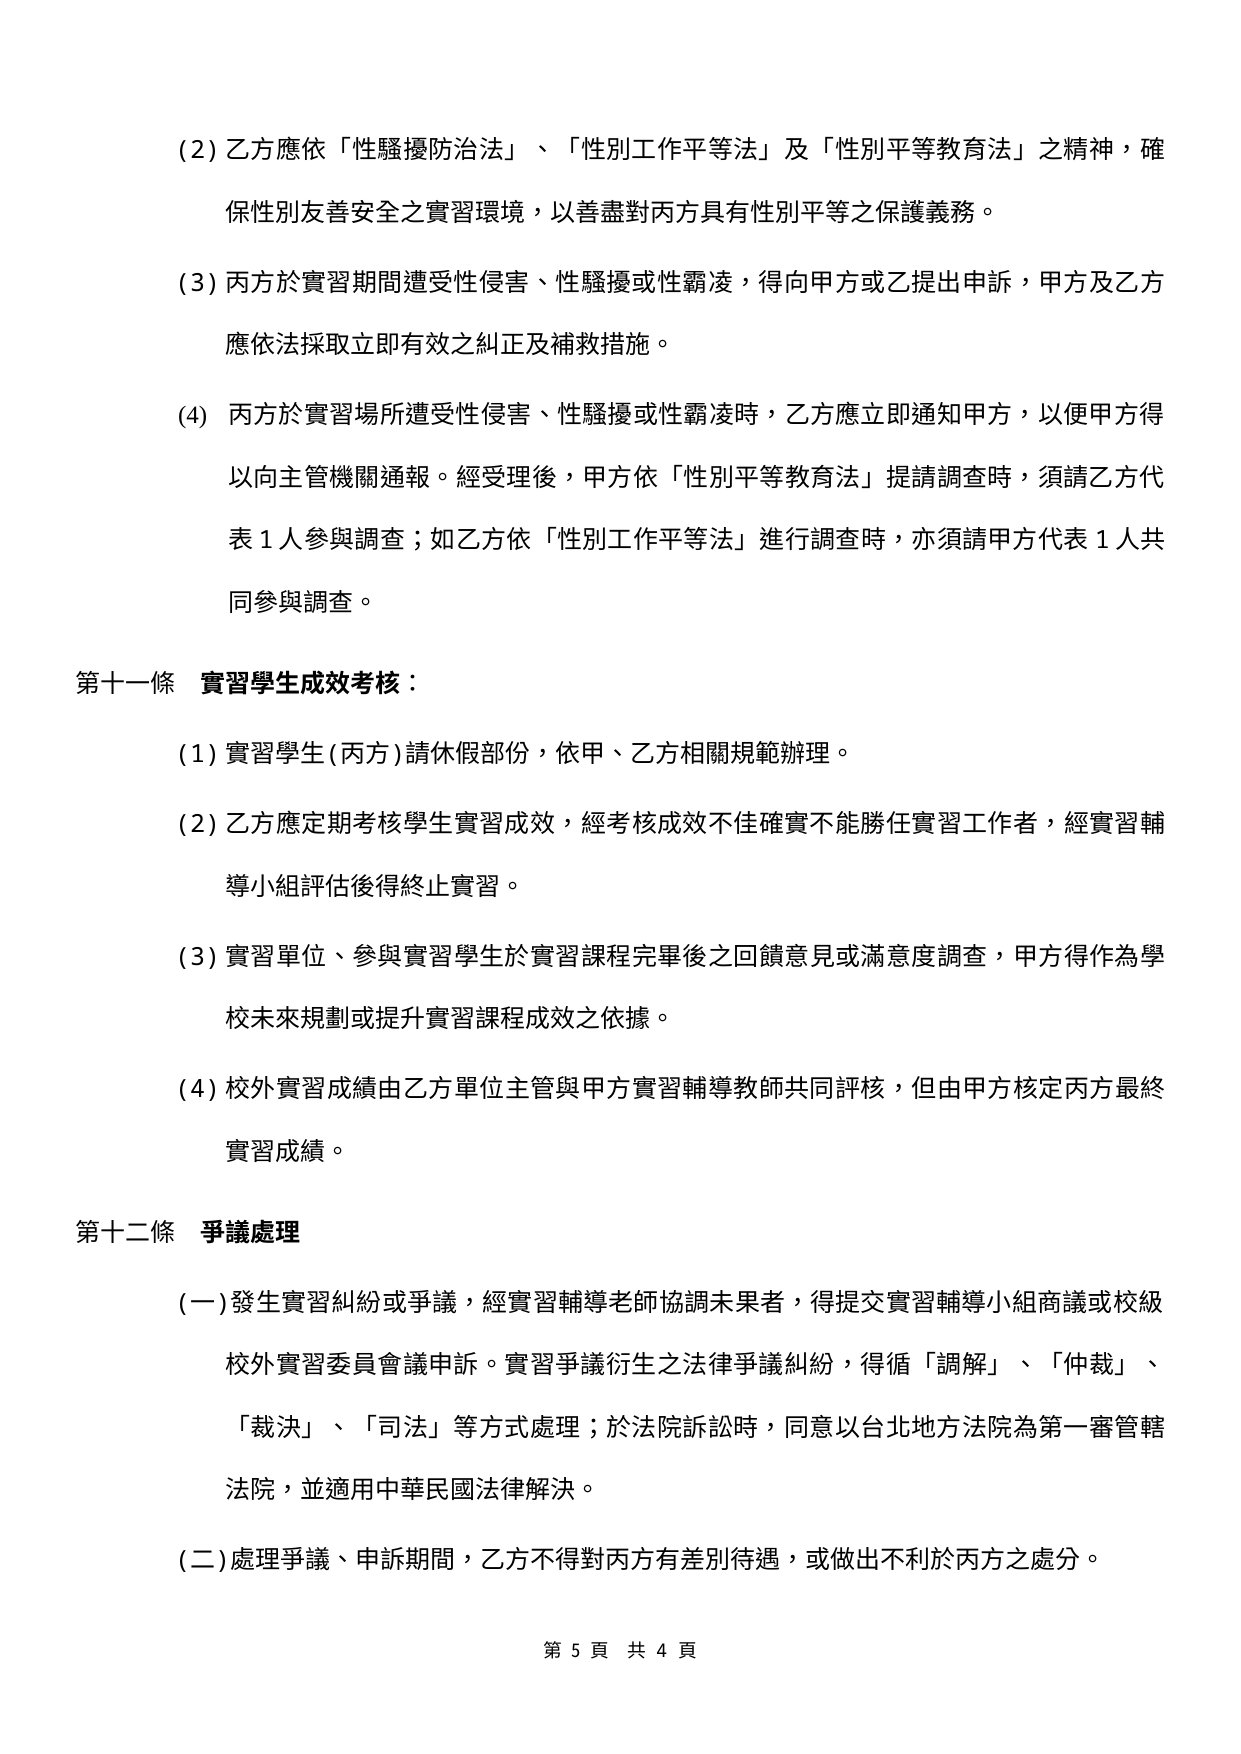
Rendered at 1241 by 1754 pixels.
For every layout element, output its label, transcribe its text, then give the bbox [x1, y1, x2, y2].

text (二)處理爭議、申訴期間，乙方不得對丙方有差別待遇，或做出不利於丙方之處分。 [175, 1516, 1165, 1579]
list 校外實習成績由乙方單位主管與甲方實習輔導教師共同評核，但由甲方核定丙方最終實習成績。 [175, 1045, 462, 1170]
list 實習單位、參與實習學生於實習課程完畢後之回饋意見或滿意度調查，甲方得作為學校未來規劃或提升實習課程成效之依據。 [834, 912, 960, 1037]
list 實習單位、參與實習學生於實習課程完畢後之回饋意見或滿意度調查，甲方得作為學校未來規劃或提升實習課程成效之依據。 [935, 912, 1165, 1037]
text 第十一條 實習學生成效考核： [1027, 640, 1165, 702]
text 第十一條 實習學生成效考核： [1013, 640, 1044, 670]
list 乙方應依「性騷擾防治法」、「性別工作平等法」及「性別平等教育法」之精神，確保性別友善安全之實習環境，以善盡對丙方具有性別平等之保護義務。 [175, 106, 1165, 231]
list 丙方於實習期間遭受性侵害、性騷擾或性霸凌，得向甲方或乙提出申訴，甲方及乙方應依法採取立即有效之糾正及補救措施。 [175, 239, 1165, 364]
text 第十一條 實習學生成效考核： [196, 640, 228, 671]
list 乙方應定期考核學生實習成效，經考核成效不佳確實不能勝任實習工作者，經實習輔導小組評估後得終止實習。 [916, 780, 1165, 905]
text 第十二條 爭議處理 [75, 1189, 1165, 1251]
list 校外實習成績由乙方單位主管與甲方實習輔導教師共同評核，但由甲方核定丙方最終實習成績。 [271, 1045, 341, 1080]
list 實習單位、參與實習學生於實習課程完畢後之回饋意見或滿意度調查，甲方得作為學校未來規劃或提升實習課程成效之依據。 [175, 912, 277, 1010]
list 乙方應定期考核學生實習成效，經考核成效不佳確實不能勝任實習工作者，經實習輔導小組評估後得終止實習。 [175, 780, 324, 905]
list 實習單位、參與實習學生於實習課程完畢後之回饋意見或滿意度調查，甲方得作為學校未來規劃或提升實習課程成效之依據。 [280, 912, 406, 1037]
list 實習單位、參與實習學生於實習課程完畢後之回饋意見或滿意度調查，甲方得作為學校未來規劃或提升實習課程成效之依據。 [175, 912, 236, 946]
text (一)發生實習糾紛或爭議，經實習輔導老師協調未果者，得提交實習輔導小組商議或校級校外實習委員會議申訴。實習爭議衍生之法律爭議糾紛，得循「調解」、「仲裁」、「裁決」、「司法」等方式處理；於法院訴訟時，同意以台北地方法院為第一審管轄法院，並適用中華民國法律解決。 [175, 1259, 1165, 1509]
list 實習單位、參與實習學生於實習課程完畢後之回饋意見或滿意度調查，甲方得作為學校未來規劃或提升實習課程成效之依據。 [175, 984, 230, 1037]
list 實習學生(丙方)請休假部份，依甲、乙方相關規範辦理。 [1024, 710, 1165, 772]
list 實習學生(丙方)請休假部份，依甲、乙方相關規範辦理。 [175, 710, 197, 761]
list 校外實習成績由乙方單位主管與甲方實習輔導教師共同評核，但由甲方核定丙方最終實習成績。 [362, 1045, 1165, 1170]
list 實習學生(丙方)請休假部份，依甲、乙方相關規範辦理。 [253, 710, 327, 772]
text 第十一條 實習學生成效考核： [75, 640, 215, 702]
list 乙方應定期考核學生實習成效，經考核成效不佳確實不能勝任實習工作者，經實習輔導小組評估後得終止實習。 [1007, 780, 1038, 815]
list 實習學生(丙方)請休假部份，依甲、乙方相關規範辦理。 [913, 710, 1013, 772]
list 丙方於實習場所遭受性侵害、性騷擾或性霸凌時，乙方應立即通知甲方，以便甲方得以向主管機關通報。經受理後，甲方依「性別平等教育法」提請調查時，須請乙方代表1人參與調查；如乙方依「性別工作平等法」進行調查時，亦須請甲方代表1人共同參與調查。 [178, 371, 1165, 621]
text 第十一條 實習學生成效考核： [913, 640, 1006, 702]
text 第十一條 實習學生成效考核： [237, 640, 327, 702]
